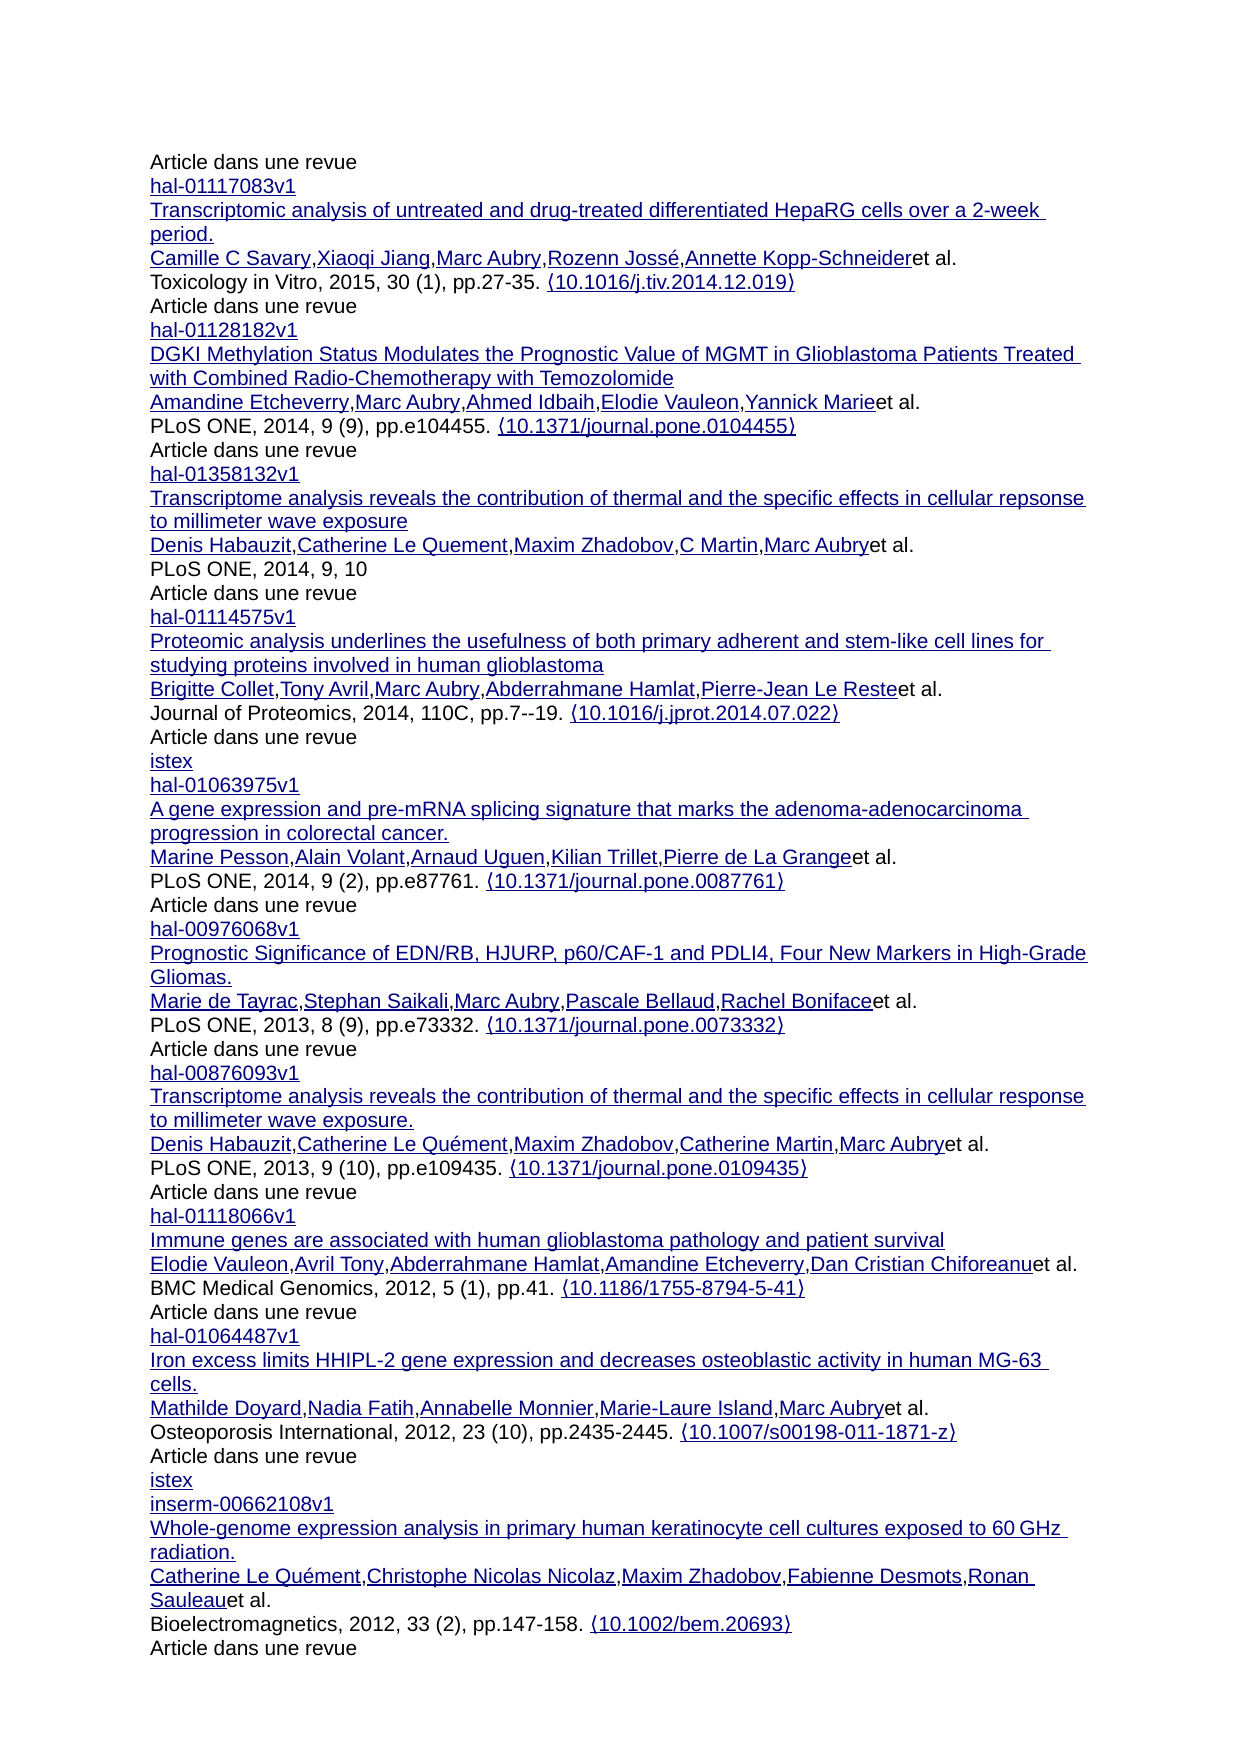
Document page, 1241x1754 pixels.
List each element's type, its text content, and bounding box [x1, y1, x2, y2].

table_cell Iron excess limits HHIPL-2 gene expression and decreases osteoblastic activity in human MG-63 cells. Mathilde Doyard,Nadia Fatih,Annabelle Monnier,Marie-Laure Island,Marc Aubryet al. Osteoporosis International, 2012, 23 (10), pp.2435-2445. ⟨10.1007/s00198-011-1871-z⟩ Article dans une revue istex inserm-00662108v1 [150, 1348, 1090, 1516]
table_cell Immune genes are associated with human glioblastoma pathology and patient survival Elodie Vauleon,Avril Tony,Abderrahmane Hamlat,Amandine Etcheverry,Dan Cristian Chiforeanuet al. BMC Medical Genomics, 2012, 5 (1), pp.41. ⟨10.1186/1755-8794-5-41⟩ Article dans une revue hal-01064487v1 [150, 1228, 1090, 1348]
table_cell Whole-genome expression analysis in primary human keratinocyte cell cultures exposed to 60 GHz radiation. Catherine Le Quément,Christophe Nicolas Nicolaz,Maxim Zhadobov,Fabienne Desmots,Ronan Sauleauet al. Bioelectromagnetics, 2012, 33 (2), pp.147-158. ⟨10.1002/bem.20693⟩ Article dans une revue [150, 1516, 1090, 1659]
table_cell A gene expression and pre-mRNA splicing signature that marks the adenoma-adenocarcinoma progression in colorectal cancer. Marine Pesson,Alain Volant,Arnaud Uguen,Kilian Trillet,Pierre de La Grangeet al. PLoS ONE, 2014, 9 (2), pp.e87761. ⟨10.1371/journal.pone.0087761⟩ Article dans une revue hal-00976068v1 [150, 797, 1090, 941]
table_cell DGKI Methylation Status Modulates the Prognostic Value of MGMT in Glioblastoma Patients Treated with Combined Radio-Chemotherapy with Temozolomide Amandine Etcheverry,Marc Aubry,Ahmed Idbaih,Elodie Vauleon,Yannick Marieet al. PLoS ONE, 2014, 9 (9), pp.e104455. ⟨10.1371/journal.pone.0104455⟩ Article dans une revue hal-01358132v1 [150, 342, 1090, 485]
table_cell Transcriptomic analysis of untreated and drug-treated differentiated HepaRG cells over a 2-week period. Camille C Savary,Xiaoqi Jiang,Marc Aubry,Rozenn Jossé,Annette Kopp-Schneideret al. Toxicology in Vitro, 2015, 30 (1), pp.27-35. ⟨10.1016/j.tiv.2014.12.019⟩ Article dans une revue hal-01128182v1 [150, 198, 1090, 342]
table_cell Transcriptome analysis reveals the contribution of thermal and the specific effects in cellular response to millimeter wave exposure. Denis Habauzit,Catherine Le Quément,Maxim Zhadobov,Catherine Martin,Marc Aubryet al. PLoS ONE, 2013, 9 (10), pp.e109435. ⟨10.1371/journal.pone.0109435⟩ Article dans une revue hal-01118066v1 [150, 1084, 1090, 1228]
table_cell Transcriptome analysis reveals the contribution of thermal and the specific effects in cellular repsonse to millimeter wave exposure Denis Habauzit,Catherine Le Quement,Maxim Zhadobov,C Martin,Marc Aubryet al. PLoS ONE, 2014, 9, 10 Article dans une revue hal-01114575v1 [150, 485, 1090, 629]
table_cell Prognostic Significance of EDN/RB, HJURP, p60/CAF-1 and PDLI4, Four New Markers in High-Grade Gliomas. Marie de Tayrac,Stephan Saikali,Marc Aubry,Pascale Bellaud,Rachel Bonifaceet al. PLoS ONE, 2013, 8 (9), pp.e73332. ⟨10.1371/journal.pone.0073332⟩ Article dans une revue hal-00876093v1 [150, 941, 1090, 1084]
table_cell Article dans une revue hal-01117083v1 [150, 150, 1090, 198]
table_cell Proteomic analysis underlines the usefulness of both primary adherent and stem-like cell lines for studying proteins involved in human glioblastoma Brigitte Collet,Tony Avril,Marc Aubry,Abderrahmane Hamlat,Pierre-Jean Le Resteet al. Journal of Proteomics, 2014, 110C, pp.7--19. ⟨10.1016/j.jprot.2014.07.022⟩ Article dans une revue istex hal-01063975v1 [150, 629, 1090, 797]
